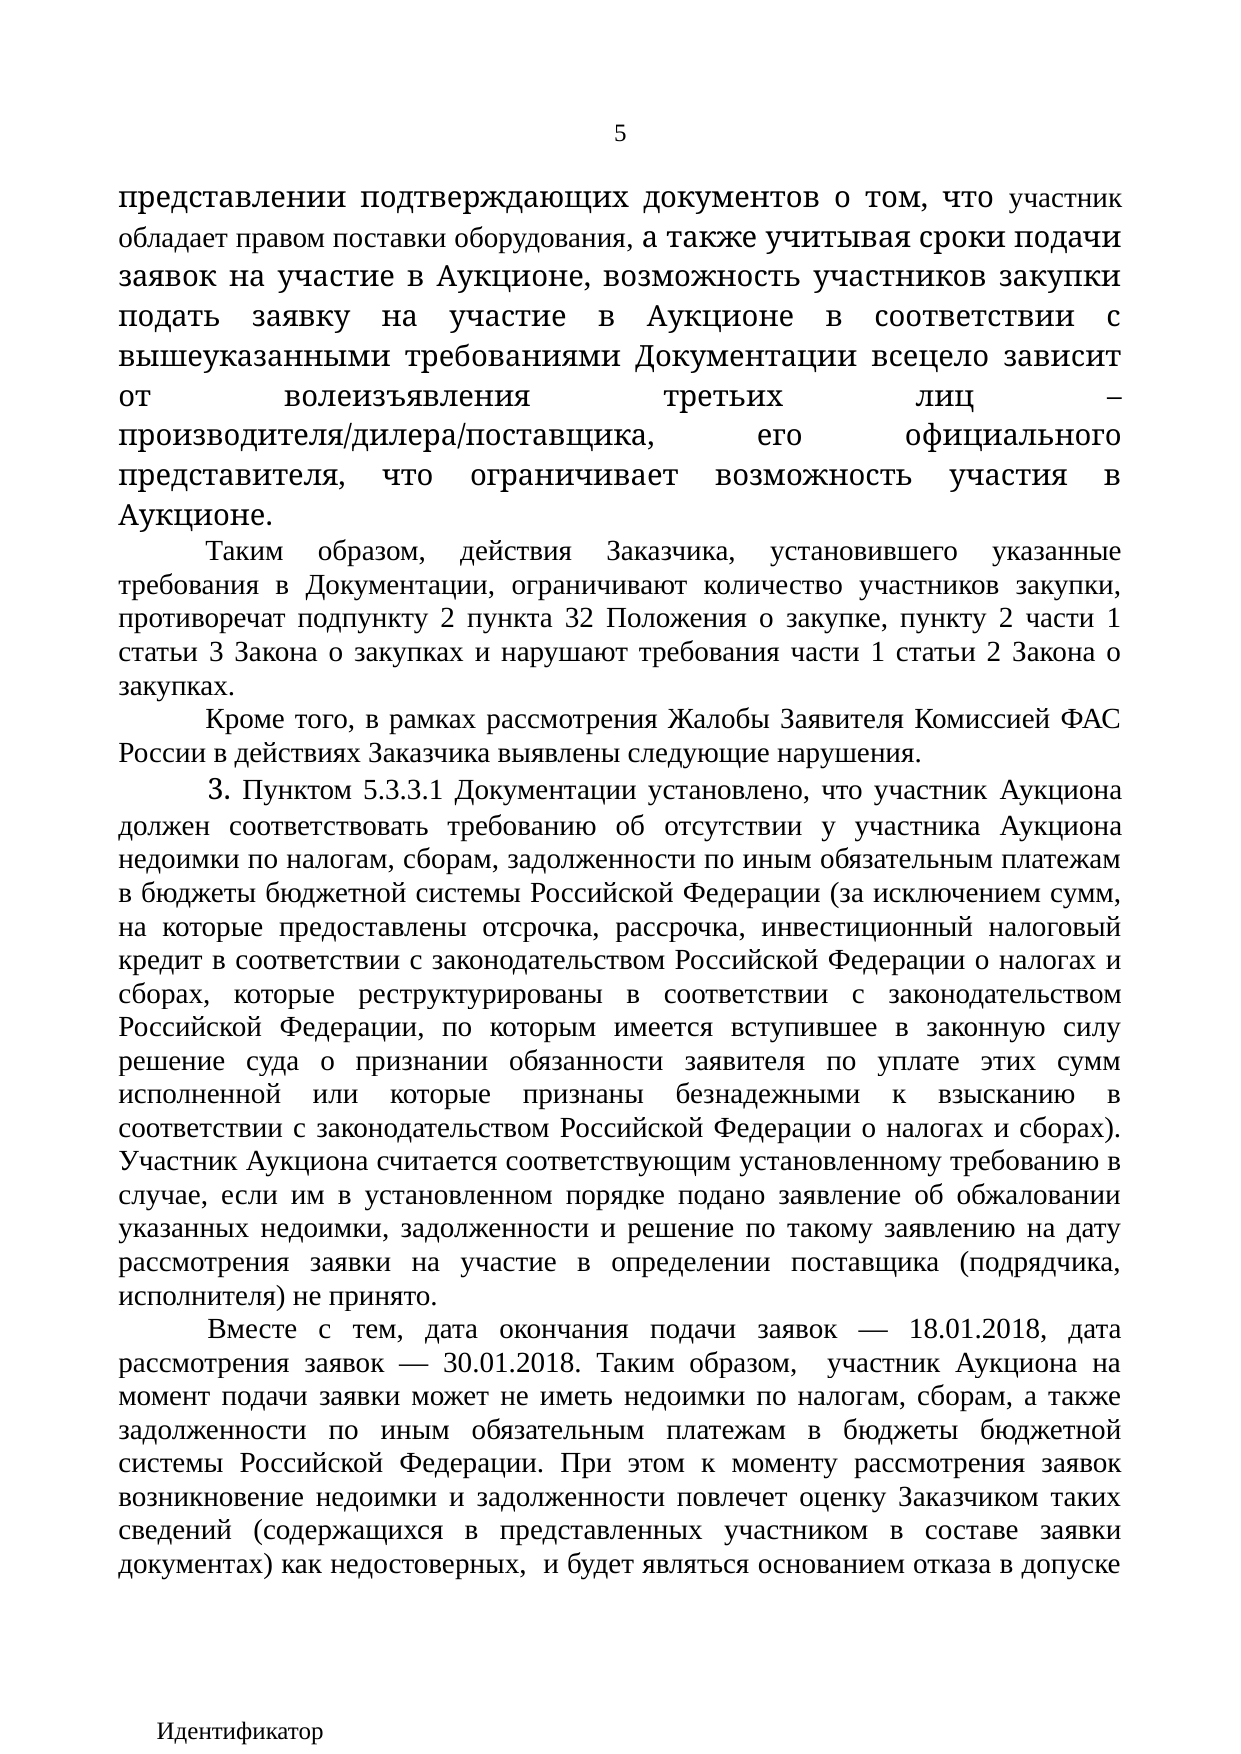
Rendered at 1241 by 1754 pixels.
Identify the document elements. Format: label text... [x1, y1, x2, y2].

text Вместе с тем, дата окончания подачи заявок — 18.01.2018, дата рассмотрения заявок — 30.01.2018. Таким образом, участник Аукциона на момент подачи заявки может не иметь недоимки по налогам, сборам, а также задолженности по иным обязательным платежам в бюджеты бюджетной системы Российской Федерации. При этом к моменту рассмотрения заявок возникновение недоимки и задолженности повлечет оценку Заказчиком таких сведений (содержащихся в представленных участником в составе заявки документах) как недостоверных, и будет являться основанием отказа в допуске [118, 1311, 1122, 1579]
text 3. Пунктом 5.3.3.1 Документации установлено, что участник Аукциона должен соответствовать требованию об отсутствии у участника Аукциона недоимки по налогам, сборам, задолженности по иным обязательным платежам в бюджеты бюджетной системы Российской Федерации (за исключением сумм, на которые предоставлены отсрочка, рассрочка, инвестиционный налоговый кредит в соответствии с законодательством Российской Федерации о налогах и сборах, которые реструктурированы в соответствии с законодательством Российской Федерации, по которым имеется вступившее в законную силу решение суда о признании обязанности заявителя по уплате этих сумм исполненной или которые признаны безнадежными к взысканию в соответствии с законодательством Российской Федерации о налогах и сборах). Участник Аукциона считается соответствующим установленному требованию в случае, если им в установленном порядке подано заявление об обжаловании указанных недоимки, задолженности и решение по такому заявлению на дату рассмотрения заявки на участие в определении поставщика (подрядчика, исполнителя) не принято. [118, 768, 1122, 1311]
text Таким образом, действия Заказчика, установившего указанные требования в Документации, ограничивают количество участников закупки, противоречат подпункту 2 пункта 32 Положения о закупке, пункту 2 части 1 статьи 3 Закона о закупках и нарушают требования части 1 статьи 2 Закона о закупках. [118, 533, 1122, 701]
text представлении подтверждающих документов о том, что участник обладает правом поставки оборудования, а также учитывая сроки подачи заявок на участие в Аукционе, возможность участников закупки подать заявку на участие в Аукционе в соответствии с вышеуказанными требованиями Документации всецело зависит от волеизъявления третьих лиц – производителя/дилера/поставщика, его официального представителя, что ограничивает возможность участия в Аукционе. [118, 176, 1122, 533]
text Кроме того, в рамках рассмотрения Жалобы Заявителя Комиссией ФАС России в действиях Заказчика выявлены следующие нарушения. [118, 701, 1122, 768]
